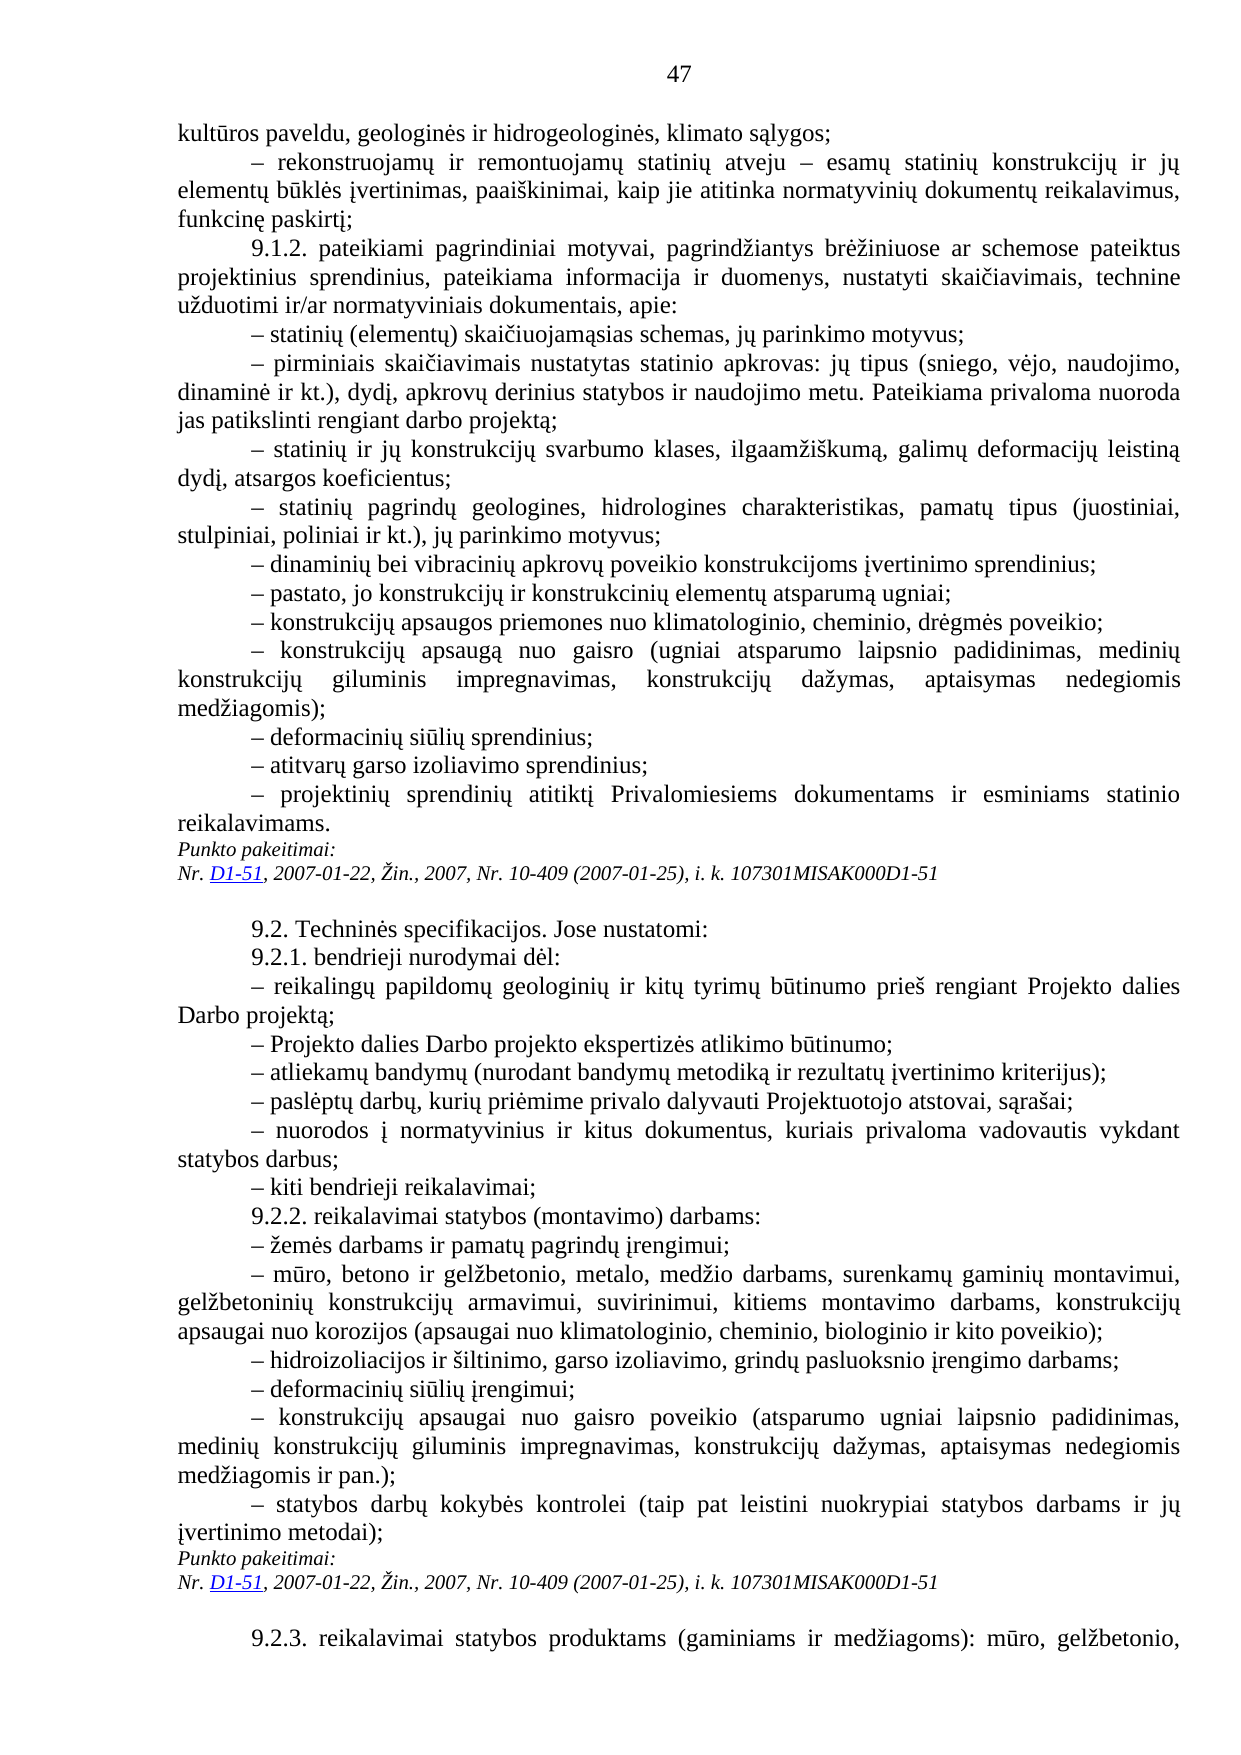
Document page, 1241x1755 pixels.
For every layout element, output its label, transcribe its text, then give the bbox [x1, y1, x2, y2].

text Nr. D1-51, 2007-01-22, Žin., 2007, Nr. 10-409 (2007-01-25), i. k. 107301MISAK000D1-51 [177, 1570, 1181, 1594]
text Punkto pakeitimai: [177, 837, 1181, 861]
text – hidroizoliacijos ir šiltinimo, garso izoliavimo, grindų pasluoksnio įrengimo darbams; [177, 1345, 1181, 1374]
text 9.1.2. pateikiami pagrindiniai motyvai, pagrindžiantys brėžiniuose ar schemose pateiktus projektinius sprendinius, pateikiama informacija ir duomenys, nustatyti skaičiavimais, technine užduotimi ir/ar normatyviniais dokumentais, apie: [177, 233, 1181, 319]
text – statinių ir jų konstrukcijų svarbumo klases, ilgaamžiškumą, galimų deformacijų leistiną dydį, atsargos koeficientus; [177, 434, 1181, 492]
text – nuorodos į normatyvinius ir kitus dokumentus, kuriais privaloma vadovautis vykdant statybos darbus; [177, 1115, 1181, 1172]
text – konstrukcijų apsaugos priemones nuo klimatologinio, cheminio, drėgmės poveikio; [177, 607, 1181, 636]
text kultūros paveldu, geologinės ir hidrogeologinės, klimato sąlygos; [177, 118, 1181, 147]
text – statybos darbų kokybės kontrolei (taip pat leistini nuokrypiai statybos darbams ir jų įvertinimo metodai); [177, 1489, 1181, 1546]
text – atliekamų bandymų (nurodant bandymų metodiką ir rezultatų įvertinimo kriterijus); [177, 1057, 1181, 1086]
text – mūro, betono ir gelžbetonio, metalo, medžio darbams, surenkamų gaminių montavimui, gelžbetoninių konstrukcijų armavimui, suvirinimui, kitiems montavimo darbams, konstrukcijų apsaugai nuo korozijos (apsaugai nuo klimatologinio, cheminio, biologinio ir kito poveikio); [177, 1259, 1181, 1345]
text – deformacinių siūlių sprendinius; [177, 722, 1181, 751]
text – statinių pagrindų geologines, hidrologines charakteristikas, pamatų tipus (juostiniai, stulpiniai, poliniai ir kt.), jų parinkimo motyvus; [177, 492, 1181, 549]
text – atitvarų garso izoliavimo sprendinius; [177, 751, 1181, 779]
text – paslėptų darbų, kurių priėmime privalo dalyvauti Projektuotojo atstovai, sąrašai; [177, 1086, 1181, 1115]
text – Projekto dalies Darbo projekto ekspertizės atlikimo būtinumo; [177, 1029, 1181, 1057]
text – pastato, jo konstrukcijų ir konstrukcinių elementų atsparumą ugniai; [177, 578, 1181, 607]
text 9.2.1. bendrieji nurodymai dėl: [177, 942, 1181, 971]
text 9.2.2. reikalavimai statybos (montavimo) darbams: [177, 1201, 1181, 1230]
text – reikalingų papildomų geologinių ir kitų tyrimų būtinumo prieš rengiant Projekto dalies Darbo projektą; [177, 971, 1181, 1029]
text – rekonstruojamų ir remontuojamų statinių atveju – esamų statinių konstrukcijų ir jų elementų būklės įvertinimas, paaiškinimai, kaip jie atitinka normatyvinių dokumentų reikalavimus, funkcinę paskirtį; [177, 147, 1181, 233]
text – konstrukcijų apsaugai nuo gaisro poveikio (atsparumo ugniai laipsnio padidinimas, medinių konstrukcijų giluminis impregnavimas, konstrukcijų dažymas, aptaisymas nedegiomis medžiagomis ir pan.); [177, 1402, 1181, 1489]
text – dinaminių bei vibracinių apkrovų poveikio konstrukcijoms įvertinimo sprendinius; [177, 549, 1181, 578]
text Punkto pakeitimai: [177, 1546, 1181, 1570]
text – pirminiais skaičiavimais nustatytas statinio apkrovas: jų tipus (sniego, vėjo, naudojimo, dinaminė ir kt.), dydį, apkrovų derinius statybos ir naudojimo metu. Pateikiama privaloma nuoroda jas patikslinti rengiant darbo projektą; [177, 348, 1181, 434]
text – žemės darbams ir pamatų pagrindų įrengimui; [177, 1230, 1181, 1259]
text Nr. D1-51, 2007-01-22, Žin., 2007, Nr. 10-409 (2007-01-25), i. k. 107301MISAK000D1-51 [177, 861, 1181, 885]
text – projektinių sprendinių atitiktį Privalomiesiems dokumentams ir esminiams statinio reikalavimams. [177, 779, 1181, 837]
text – deformacinių siūlių įrengimui; [177, 1374, 1181, 1402]
text 9.2. Techninės specifikacijos. Jose nustatomi: [177, 914, 1181, 942]
text – statinių (elementų) skaičiuojamąsias schemas, jų parinkimo motyvus; [177, 319, 1181, 348]
text 9.2.3. reikalavimai statybos produktams (gaminiams ir medžiagoms): mūro, gelžbetonio, [177, 1623, 1181, 1652]
text – konstrukcijų apsaugą nuo gaisro (ugniai atsparumo laipsnio padidinimas, medinių konstrukcijų giluminis impregnavimas, konstrukcijų dažymas, aptaisymas nedegiomis medžiagomis); [177, 636, 1181, 722]
text – kiti bendrieji reikalavimai; [177, 1172, 1181, 1201]
